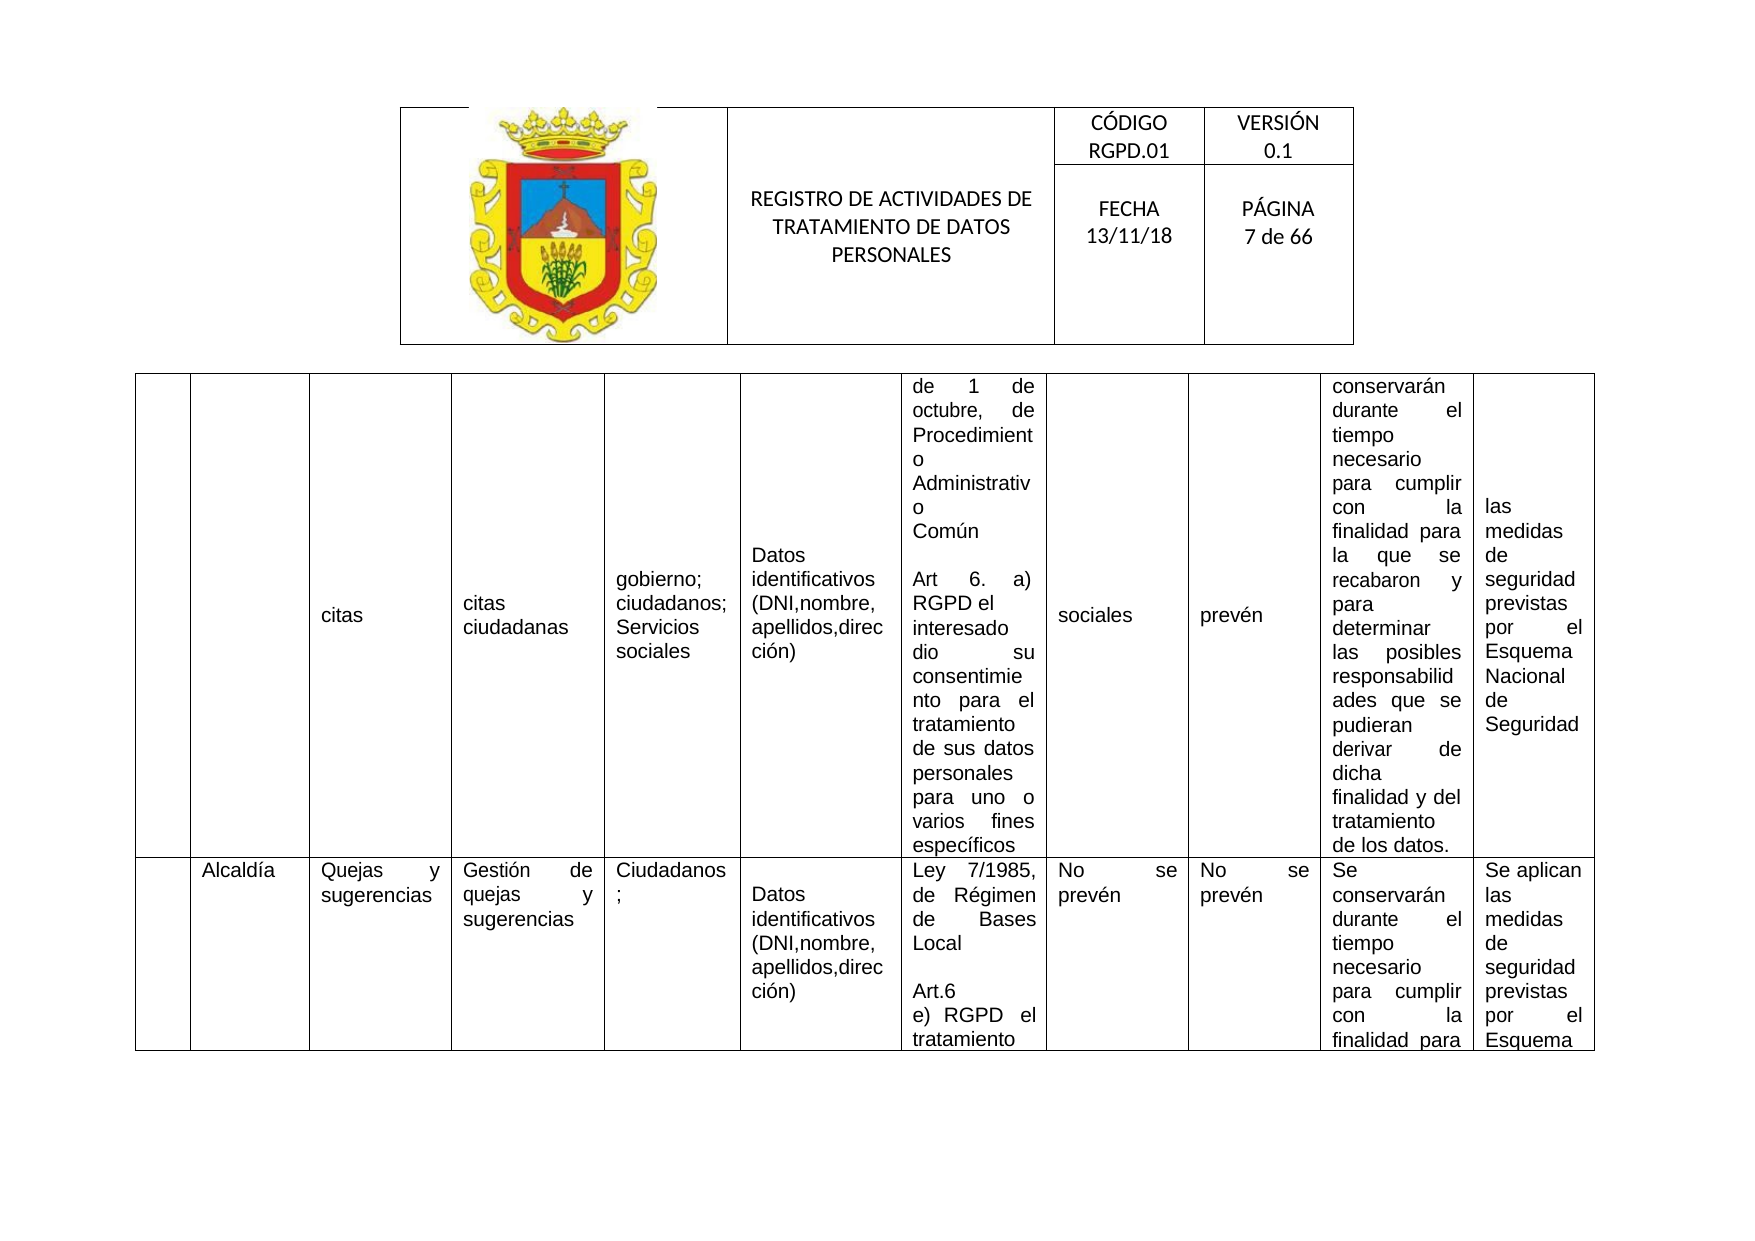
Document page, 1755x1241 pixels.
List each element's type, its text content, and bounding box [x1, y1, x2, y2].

table_header conservarán durante el tiempo necesario para cumplir con la finalidad para la que se recabaron y para determinar las posibles responsabilid ades que se pudieran derivar de dicha finalidad y del tratamiento de los datos. [1321, 374, 1473, 857]
table_header [191, 374, 309, 857]
table_header de 1 de octubre, de Procedimient o Administrativ o Común Art 6. a) RGPD el interesado dio su consentimie nto para el tratamiento de sus datos personales para uno o varios fines específicos [902, 374, 1046, 857]
table_cell Alcaldía [191, 858, 309, 1050]
table_cell Ciudadanos ; [605, 858, 740, 1050]
table_header citas ciudadanas [452, 374, 604, 857]
table_header CÓDIGO RGPD.01 [1055, 108, 1204, 164]
table_cell se [1276, 858, 1320, 1050]
table_cell [136, 858, 190, 1050]
table_cell Gestión de quejas y sugerencias [452, 858, 604, 1050]
table_cell se [1139, 858, 1188, 1050]
table_header VERSIÓN 0.1 [1205, 108, 1353, 164]
table_header [136, 374, 190, 857]
table_cell Datos identificativos (DNI,nombre, apellidos,direc ción) [741, 858, 901, 1050]
table_header citas [310, 374, 451, 857]
table_cell No prevén [1189, 858, 1276, 1050]
table_cell PÁGINA 7 de 66 [1205, 165, 1353, 344]
table_cell No prevén [1047, 858, 1139, 1050]
table_header las medidas de seguridad previstas por el Esquema Nacional de Seguridad [1474, 374, 1594, 857]
table_header REGISTRO DE ACTIVIDADES DE TRATAMIENTO DE DATOS PERSONALES [728, 108, 1054, 344]
table_header gobierno; ciudadanos; Servicios sociales [605, 374, 740, 857]
table_cell Se aplican las medidas de seguridad previstas por el Esquema [1474, 858, 1594, 1050]
table_header Datos identificativos (DNI,nombre, apellidos,direc ción) [741, 374, 901, 857]
table_cell FECHA 13/11/18 [1055, 165, 1204, 344]
table_header [1139, 374, 1188, 857]
table_cell Ley 7/1985, de Régimen de Bases Local Art.6 e) RGPD el tratamiento [902, 858, 1046, 1050]
table_cell Se conservarán durante el tiempo necesario para cumplir con la finalidad para [1321, 858, 1473, 1050]
table_cell Quejas y sugerencias [310, 858, 451, 1050]
table_header [401, 108, 727, 344]
table_header sociales [1047, 374, 1139, 857]
table_header prevén [1189, 374, 1320, 857]
